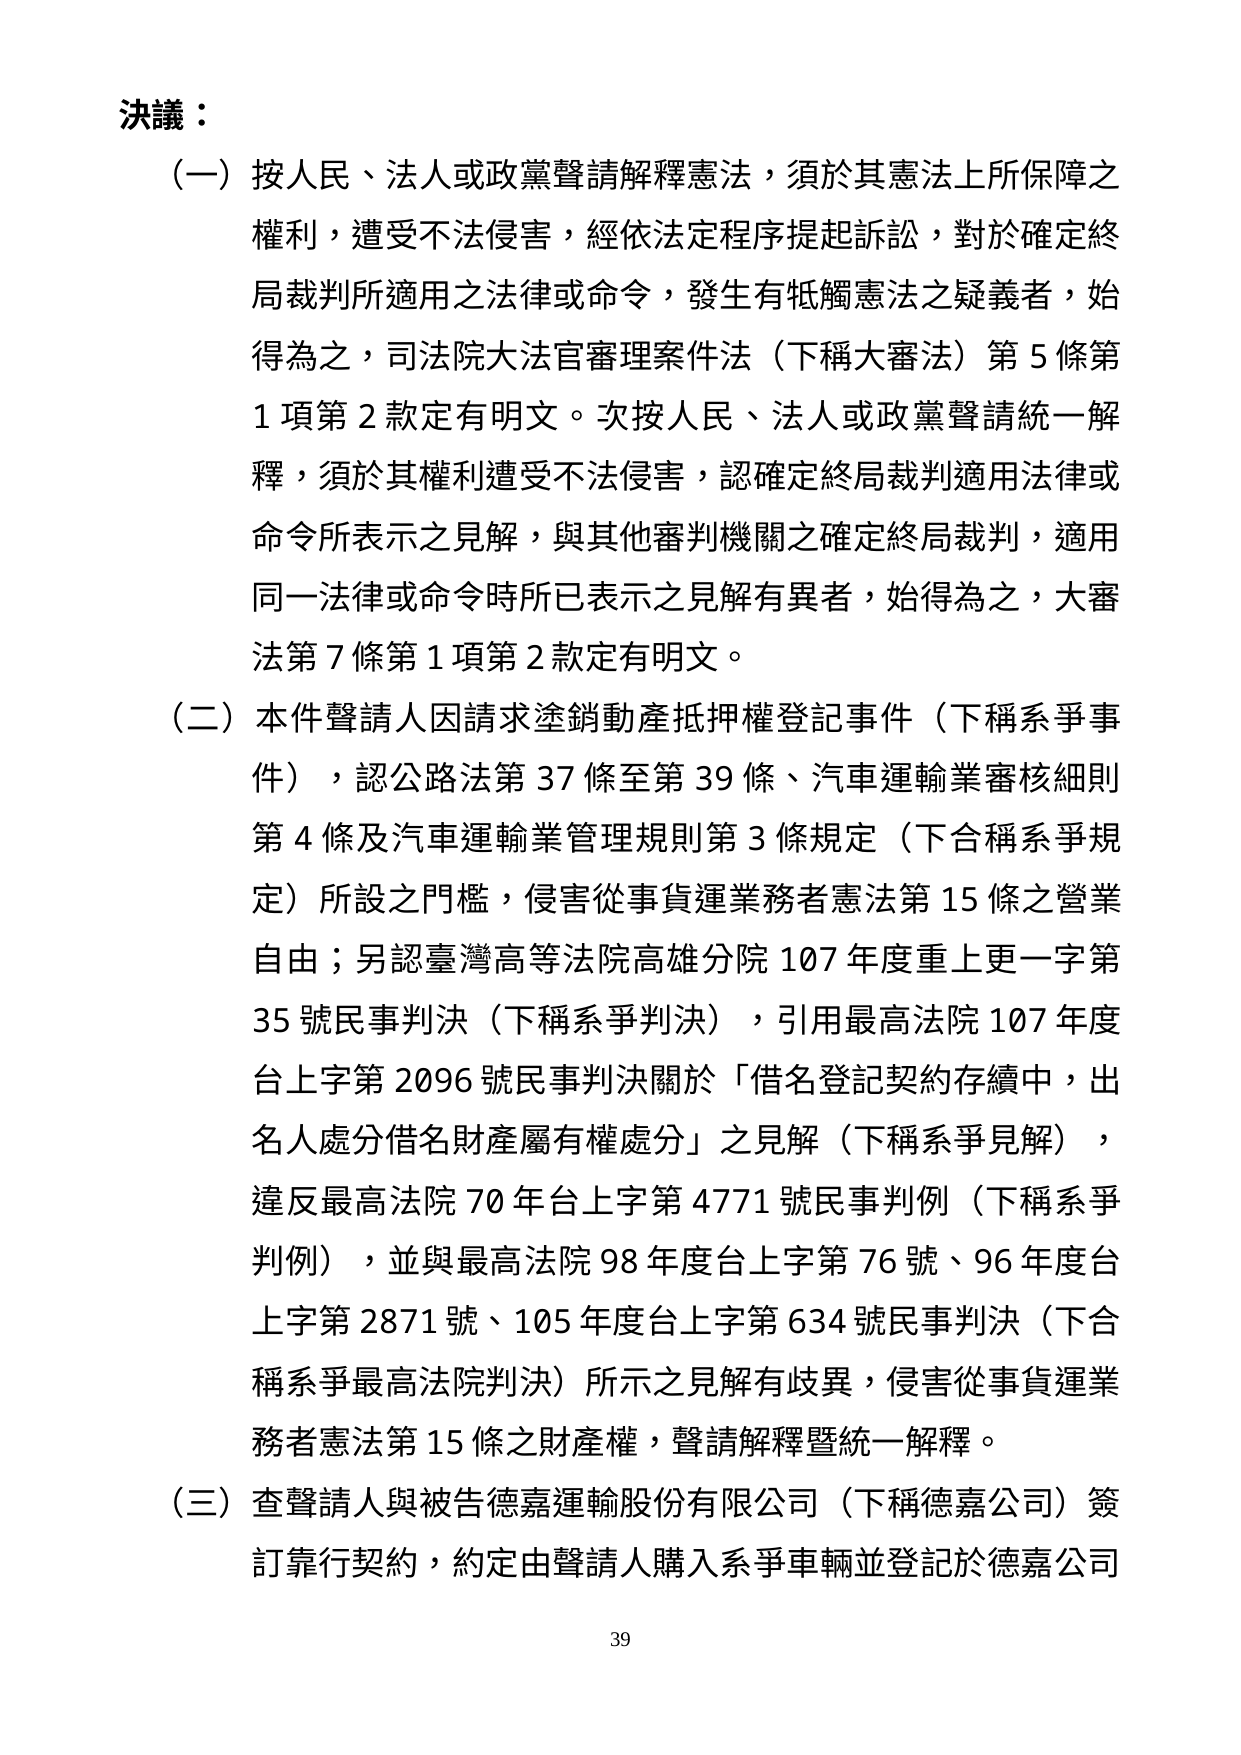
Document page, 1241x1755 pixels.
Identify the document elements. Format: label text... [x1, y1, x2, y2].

text 決議： [118, 89, 1122, 137]
text （一）按人民、法人或政黨聲請解釋憲法，須於其憲法上所保障之權利，遭受不法侵害，經依法定程序提起訴訟，對於確定終局裁判所適用之法律或命令，發生有牴觸憲法之疑義者，始得為之，司法院大法官審理案件法（下稱大審法）第5條第1項第2款定有明文。次按人民、法人或政黨聲請統一解釋，須於其權利遭受不法侵害，認確定終局裁判適用法律或命令所表示之見解，與其他審判機關之確定終局裁判，適用同一法律或命令時所已表示之見解有異者，始得為之，大審法第7條第1項第2款定有明文。 [151, 149, 1122, 679]
text （三）查聲請人與被告德嘉運輸股份有限公司（下稱德嘉公司）簽訂靠行契約，約定由聲請人購入系爭車輛並登記於德嘉公司 [151, 1476, 1122, 1585]
text （二）本件聲請人因請求塗銷動產抵押權登記事件（下稱系爭事件），認公路法第37條至第39條、汽車運輸業審核細則第4條及汽車運輸業管理規則第3條規定（下合稱系爭規定）所設之門檻，侵害從事貨運業務者憲法第15條之營業自由；另認臺灣高等法院高雄分院107年度重上更一字第35號民事判決（下稱系爭判決），引用最高法院107年度台上字第2096號民事判決關於「借名登記契約存續中，出名人處分借名財產屬有權處分」之見解（下稱系爭見解），違反最高法院70年台上字第4771號民事判例（下稱系爭判例），並與最高法院98年度台上字第76號、96年度台上字第2871號、105年度台上字第634號民事判決（下合稱系爭最高法院判決）所示之見解有歧異，侵害從事貨運業務者憲法第15條之財產權，聲請解釋暨統一解釋。 [151, 691, 1122, 1464]
